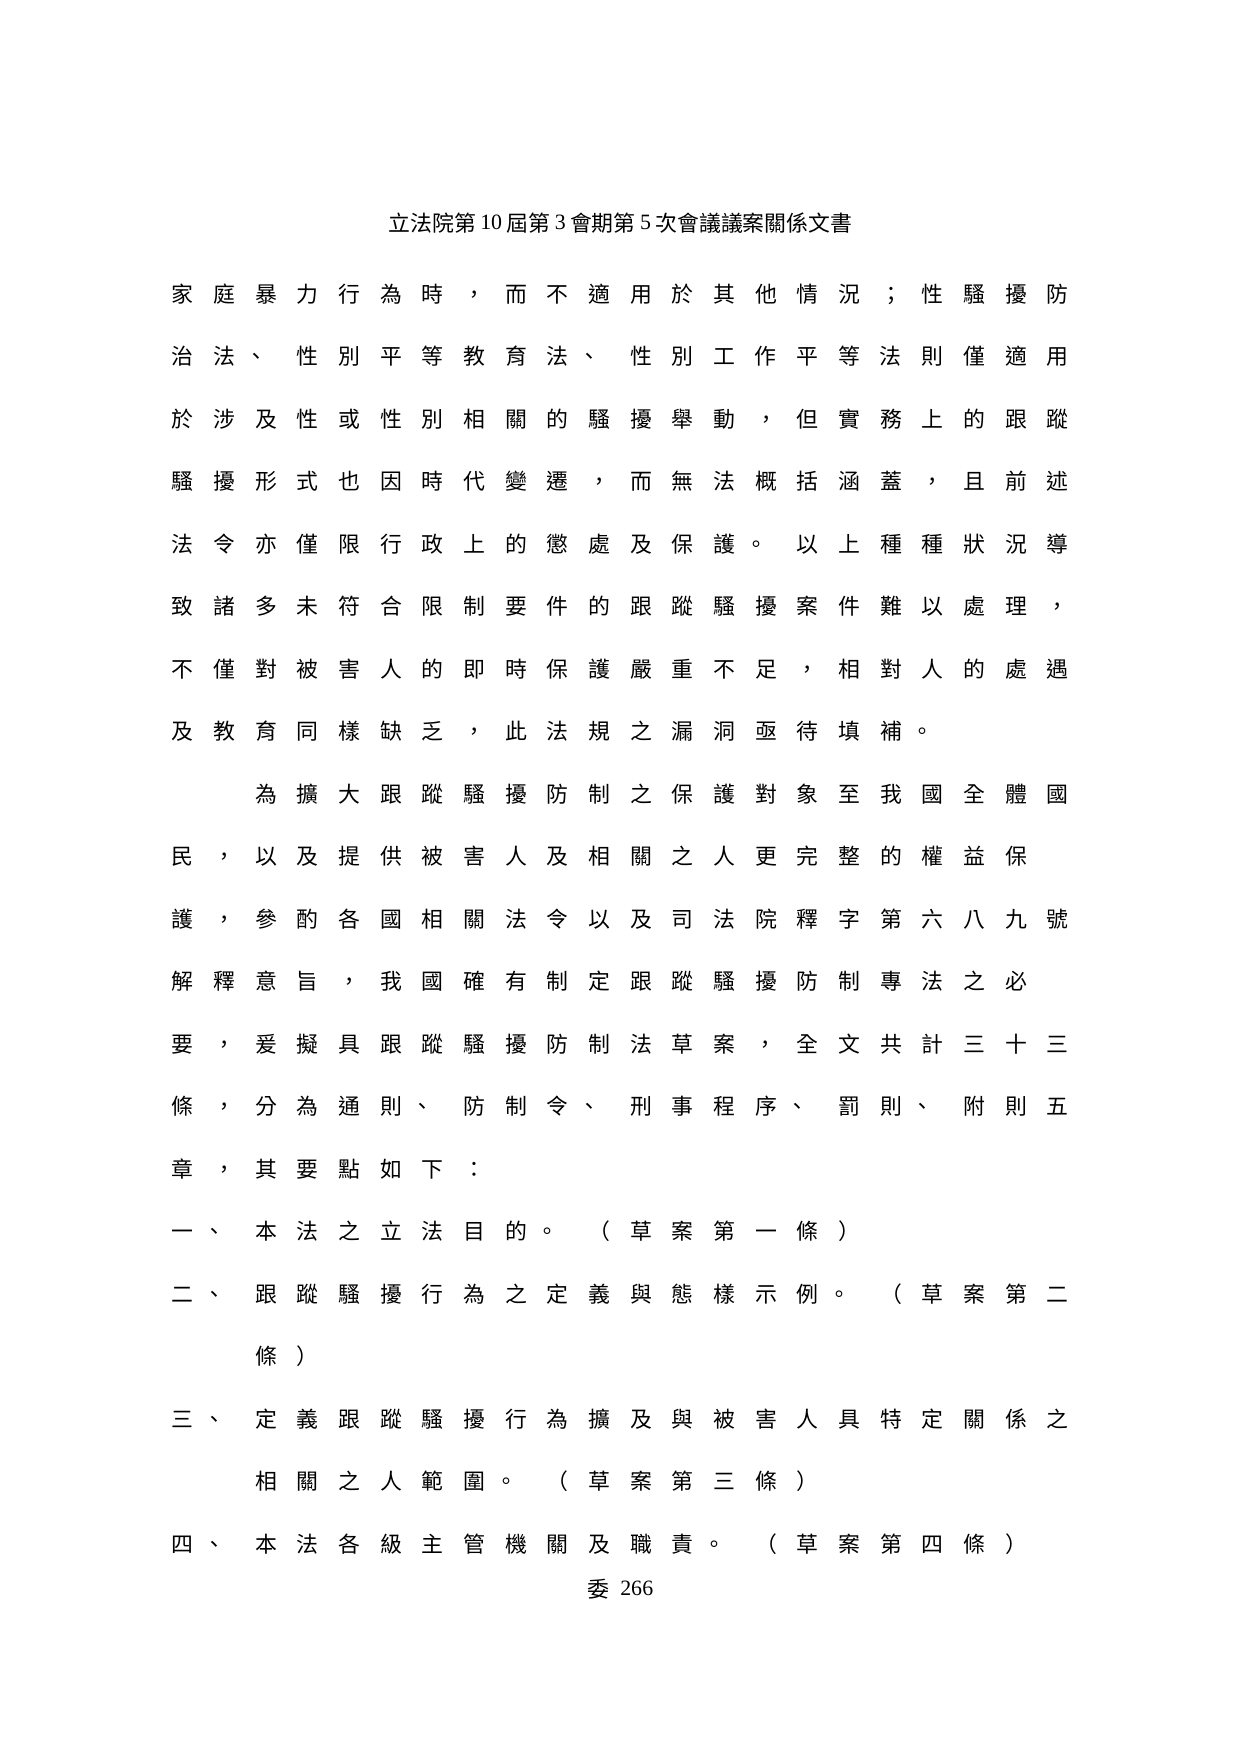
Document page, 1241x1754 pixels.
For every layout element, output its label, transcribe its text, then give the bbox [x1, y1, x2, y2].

text 四、本法各級主管機關及職責。（草案第四條） [162, 1501, 1078, 1563]
text 為擴大跟蹤騷擾防制之保護對象至我國全體國民，以及提供被害人及相關之人更完整的權益保護，參酌各國相關法令以及司法院釋字第六八九號解釋意旨，我國確有制定跟蹤騷擾防制專法之必要，爰擬具跟蹤騷擾防制法草案，全文共計三十三條，分為通則、防制令、刑事程序、罰則、附則五章，其要點如下： [162, 751, 1078, 1188]
text 家庭暴力行為時，而不適用於其他情況；性騷擾防治法、性別平等教育法、性別工作平等法則僅適用於涉及性或性別相關的騷擾舉動，但實務上的跟蹤騷擾形式也因時代變遷，而無法概括涵蓋，且前述法令亦僅限行政上的懲處及保護。以上種種狀況導致諸多未符合限制要件的跟蹤騷擾案件難以處理，不僅對被害人的即時保護嚴重不足，相對人的處遇及教育同樣缺乏，此法規之漏洞亟待填補。 [162, 251, 1078, 751]
text 三、定義跟蹤騷擾行為擴及與被害人具特定關係之相關之人範圍。（草案第三條） [162, 1376, 1078, 1501]
text 二、跟蹤騷擾行為之定義與態樣示例。（草案第二條） [162, 1251, 1078, 1376]
text 一、本法之立法目的。（草案第一條） [162, 1188, 1078, 1251]
